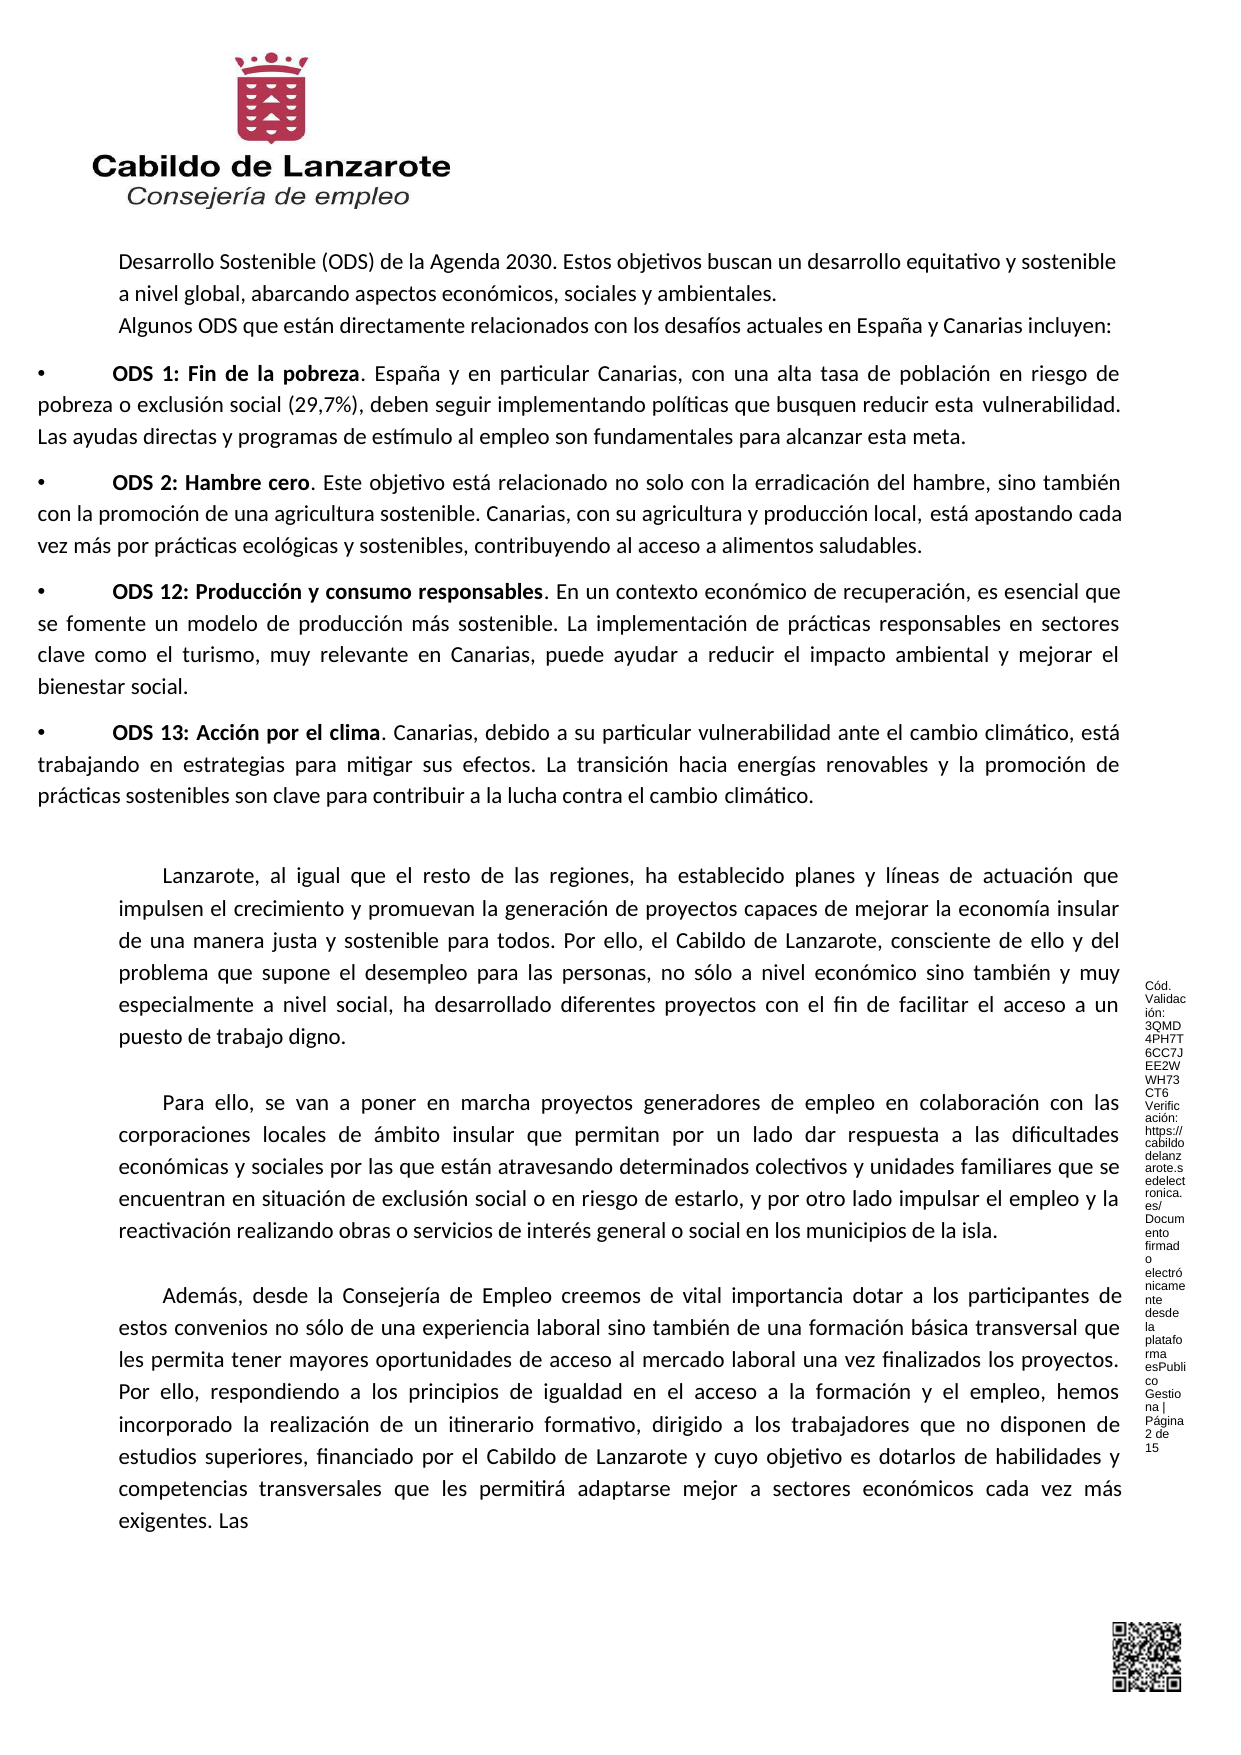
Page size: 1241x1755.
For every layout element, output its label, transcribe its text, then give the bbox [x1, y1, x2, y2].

text Algunos ODS que están directamente relacionados con los desafíos actuales en España y Canarias incluyen: [118, 312, 1241, 340]
text Documento firmado electrónicamente desde la plataforma esPublico Gestiona | Página 2 de 15 [1145, 1213, 1186, 1455]
list ODS 12: Producción y consumo responsables. En un contexto económico de recuperación, es esencial que se fomente un modelo de producción más sostenible. La implementación de prácticas responsables en sectores clave como el turismo, muy relevante en Canarias, puede ayudar a reducir el impacto ambiental y mejorar el bienestar social. [37, 577, 1122, 700]
text Lanzarote, al igual que el resto de las regiones, ha establecido planes y líneas de actuación que impulsen el crecimiento y promuevan la generación de proyectos capaces de mejorar la economía insular de una manera justa y sostenible para todos. Por ello, el Cabildo de Lanzarote, consciente de ello y del problema que supone el desempleo para las personas, no sólo a nivel económico sino también y muy especialmente a nivel social, ha desarrollado diferentes proyectos con el fin de facilitar el acceso a un puesto de trabajo digno. [118, 861, 1121, 1050]
list ODS 13: Acción por el clima. Canarias, debido a su particular vulnerabilidad ante el cambio climático, está trabajando en estrategias para mitigar sus efectos. La transición hacia energías renovables y la promoción de prácticas sostenibles son clave para contribuir a la lucha contra el cambio climático. [37, 718, 1122, 809]
text Desarrollo Sostenible (ODS) de la Agenda 2030. Estos objetivos buscan un desarrollo equitativo y sostenible a nivel global, abarcando aspectos económicos, sociales y ambientales. [118, 247, 1127, 307]
text [1143, 978, 1186, 1508]
text Además, desde la Consejería de Empleo creemos de vital importancia dotar a los participantes de estos convenios no sólo de una experiencia laboral sino también de una formación básica transversal que les permita tener mayores oportunidades de acceso al mercado laboral una vez finalizados los proyectos. Por ello, respondiendo a los principios de igualdad en el acceso a la formación y el empleo, hemos incorporado la realización de un itinerario formativo, dirigido a los trabajadores que no disponen de estudios superiores, financiado por el Cabildo de Lanzarote y cuyo objetivo es dotarlos de habilidades y competencias transversales que les permitirá adaptarse mejor a sectores económicos cada vez más exigentes. Las [118, 1281, 1122, 1534]
text Para ello, se van a poner en marcha proyectos generadores de empleo en colaboración con las corporaciones locales de ámbito insular que permitan por un lado dar respuesta a las dificultades económicas y sociales por las que están atravesando determinados colectivos y unidades familiares que se encuentran en situación de exclusión social o en riesgo de estarlo, y por otro lado impulsar el empleo y la reactivación realizando obras o servicios de interés general o social en los municipios de la isla. [118, 1088, 1122, 1244]
list ODS 2: Hambre cero. Este objetivo está relacionado no solo con la erradicación del hambre, sino también con la promoción de una agricultura sostenible. Canarias, con su agricultura y producción local, está apostando cada vez más por prácticas ecológicas y sostenibles, contribuyendo al acceso a alimentos saludables. [37, 468, 1122, 559]
text Cód. Validación: 3QMD4PH7T6CC7JEE2WWH73CT6 [1145, 979, 1186, 1100]
list ODS 1: Fin de la pobreza. España y en particular Canarias, con una alta tasa de población en riesgo de pobreza o exclusión social (29,7%), deben seguir implementando políticas que busquen reducir esta vulnerabilidad. Las ayudas directas y programas de estímulo al empleo son fundamentales para alcanzar esta meta. [37, 359, 1121, 450]
text Verificación: https://cabildodelanzarote.sedelectronica.es/ [1145, 1100, 1186, 1213]
